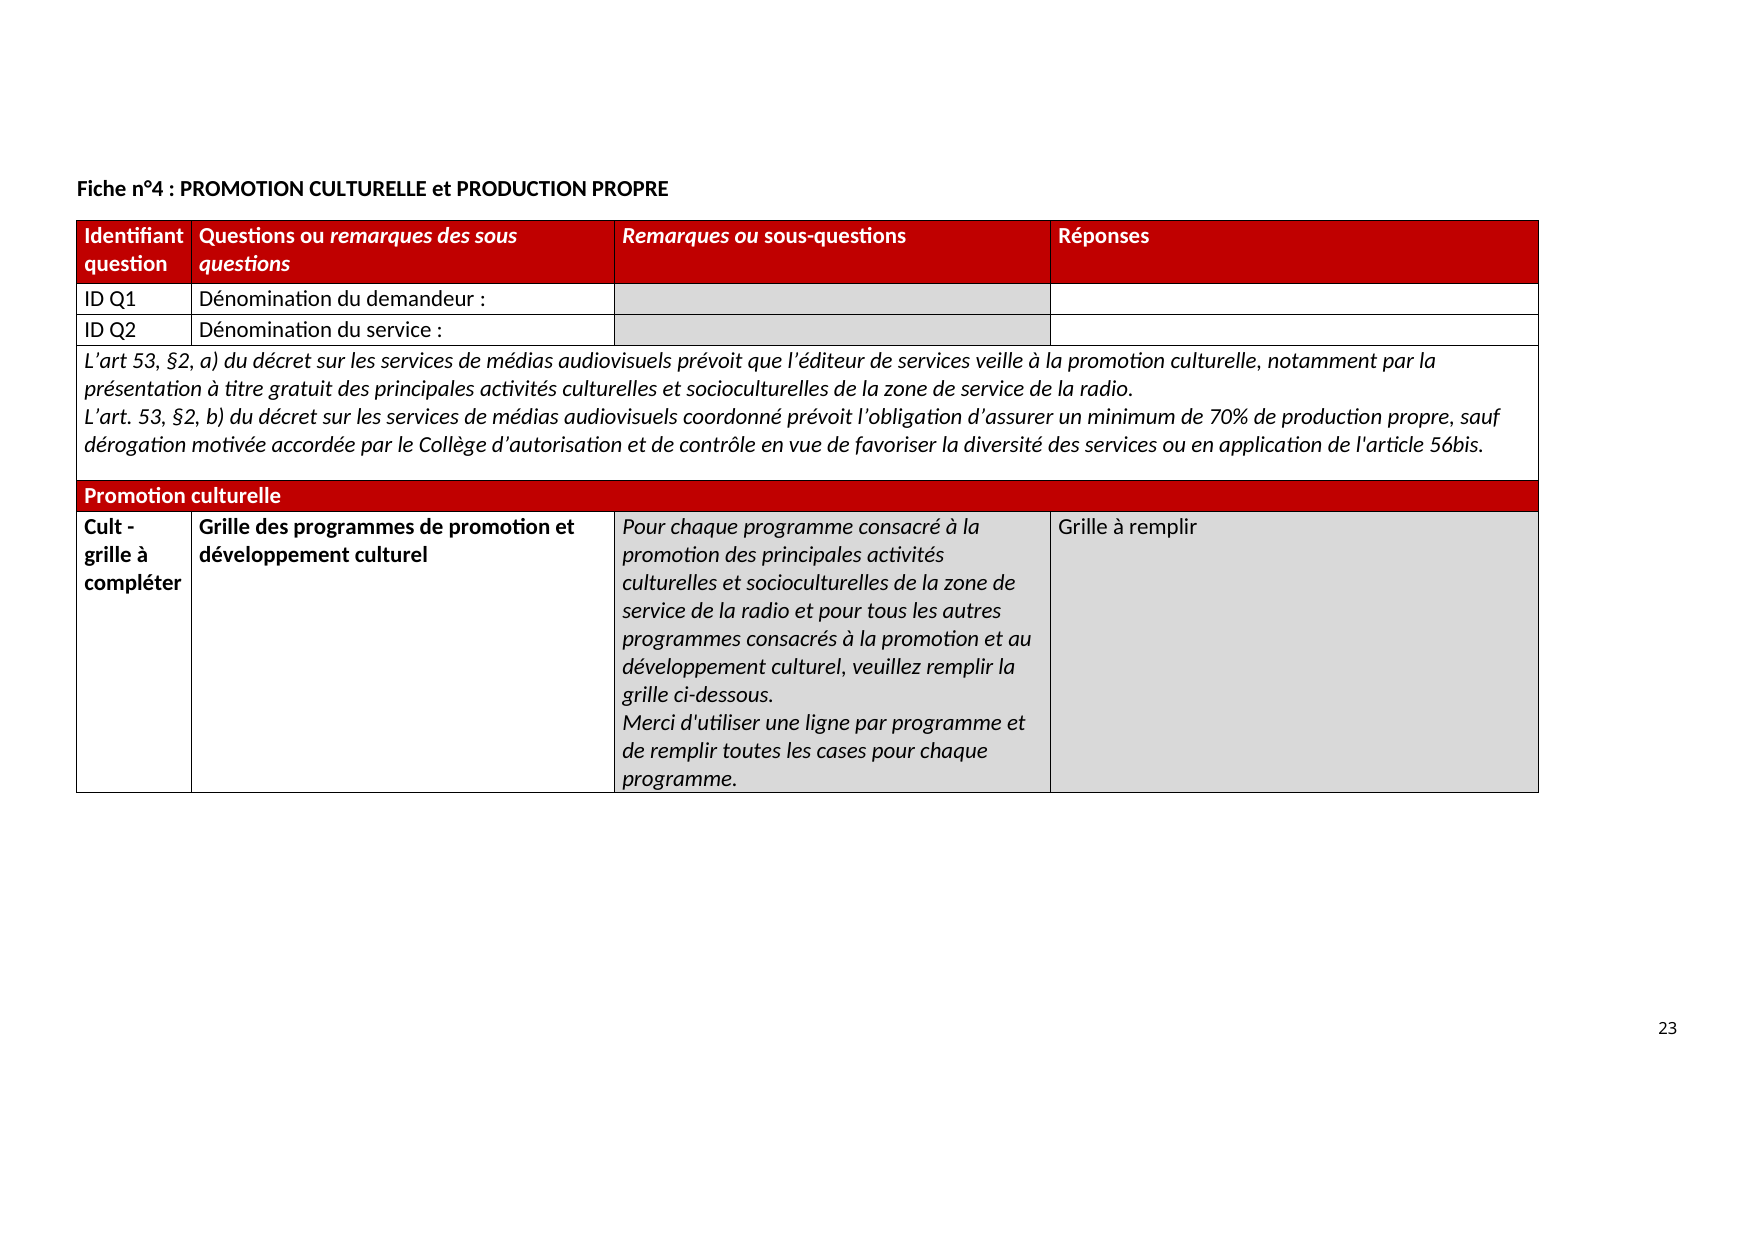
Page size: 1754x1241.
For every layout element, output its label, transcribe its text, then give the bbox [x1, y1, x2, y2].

table_header Questions ou remarques des sous questions [192, 221, 614, 283]
table_cell Dénomination du service : [192, 315, 614, 345]
table_cell Dénomination du demandeur : [192, 284, 614, 314]
table_cell Grille à remplir [1051, 512, 1538, 792]
table_cell Cult - grille à compléter [77, 512, 191, 792]
table_cell [1051, 315, 1538, 345]
table_cell Grille des programmes de promotion et développement culturel [192, 512, 614, 792]
table_cell [615, 284, 1050, 314]
table_cell L’art 53, §2, a) du décret sur les services de médias audiovisuels prévoit que l’éditeur de services veille à la promotion culturelle, notamment par la présentation à titre gratuit des principales activités culturelles et socioculturelles de la zone de service de la radio. L’art. 53, §2, b) du décret sur les services de médias audiovisuels coordonné prévoit l’obligation d’assurer un minimum de 70% de production propre, sauf dérogation motivée accordée par le Collège d’autorisation et de contrôle en vue de favoriser la diversité des services ou en application de l'article 56bis. [77, 346, 1538, 480]
table_cell ID Q1 [77, 284, 191, 314]
table_cell [1051, 284, 1538, 314]
table_header Remarques ou sous-questions [615, 221, 1050, 283]
table_header Identifiant question [77, 221, 191, 283]
text Fiche n°4 : PROMOTION CULTURELLE et PRODUCTION PROPRE [77, 174, 1677, 202]
table_cell Promotion culturelle [77, 481, 1538, 511]
table_cell [615, 315, 1050, 345]
table_header Réponses [1051, 221, 1538, 283]
table_cell Pour chaque programme consacré à la promotion des principales activités culturelles et socioculturelles de la zone de service de la radio et pour tous les autres programmes consacrés à la promotion et au développement culturel, veuillez remplir la grille ci-dessous. Merci d'utiliser une ligne par programme et de remplir toutes les cases pour chaque programme. [615, 512, 1050, 792]
table_cell ID Q2 [77, 315, 191, 345]
